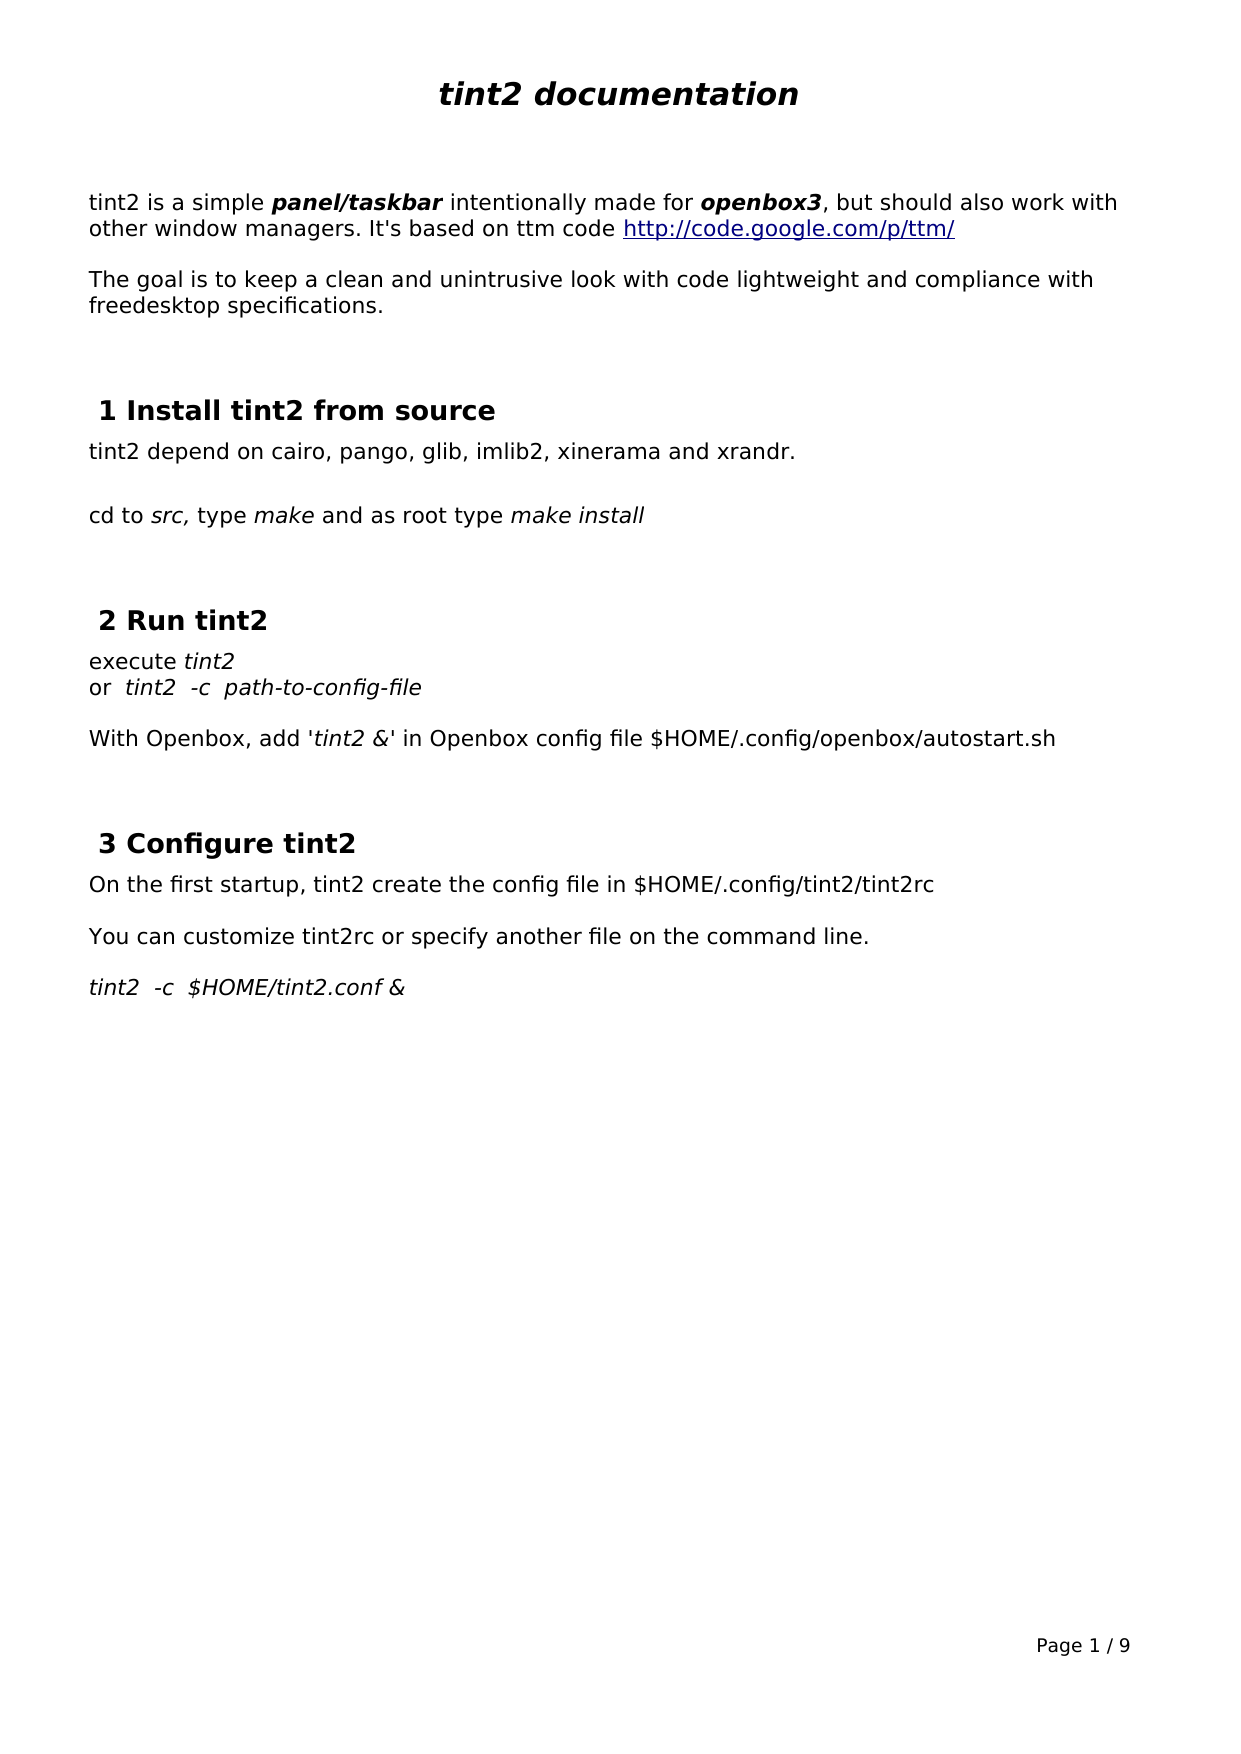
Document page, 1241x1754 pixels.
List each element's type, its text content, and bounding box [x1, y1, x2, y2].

text tint2 documentation [88, 77, 1152, 113]
subtitle Run tint2 [88, 605, 1152, 636]
text The goal is to keep a clean and unintrusive look with code lightweight and compliance with freedesktop specifications. [88, 267, 1152, 319]
text tint2 -c $HOME/tint2.conf & [88, 975, 1152, 1001]
text With Openbox, add 'tint2 &' in Openbox config file $HOME/.config/openbox/autostart.sh [88, 726, 1152, 752]
text tint2 depend on cairo, pango, glib, imlib2, xinerama and xrandr. [88, 439, 1152, 465]
text tint2 is a simple panel/taskbar intentionally made for openbox3, but should also work with other window managers. It's based on ttm code http://code.google.com/p/ttm/ [88, 190, 1152, 242]
subtitle Install tint2 from source [88, 395, 1152, 427]
text You can customize tint2rc or specify another file on the command line. [88, 923, 1152, 949]
text or tint2 -c path-to-config-file [88, 675, 1152, 700]
text On the first startup, tint2 create the config file in $HOME/.config/tint2/tint2rc [88, 872, 1152, 898]
text execute tint2 [88, 649, 1152, 675]
subtitle Configure tint2 [88, 828, 1152, 859]
text cd to src, type make and as root type make install [88, 503, 1152, 529]
